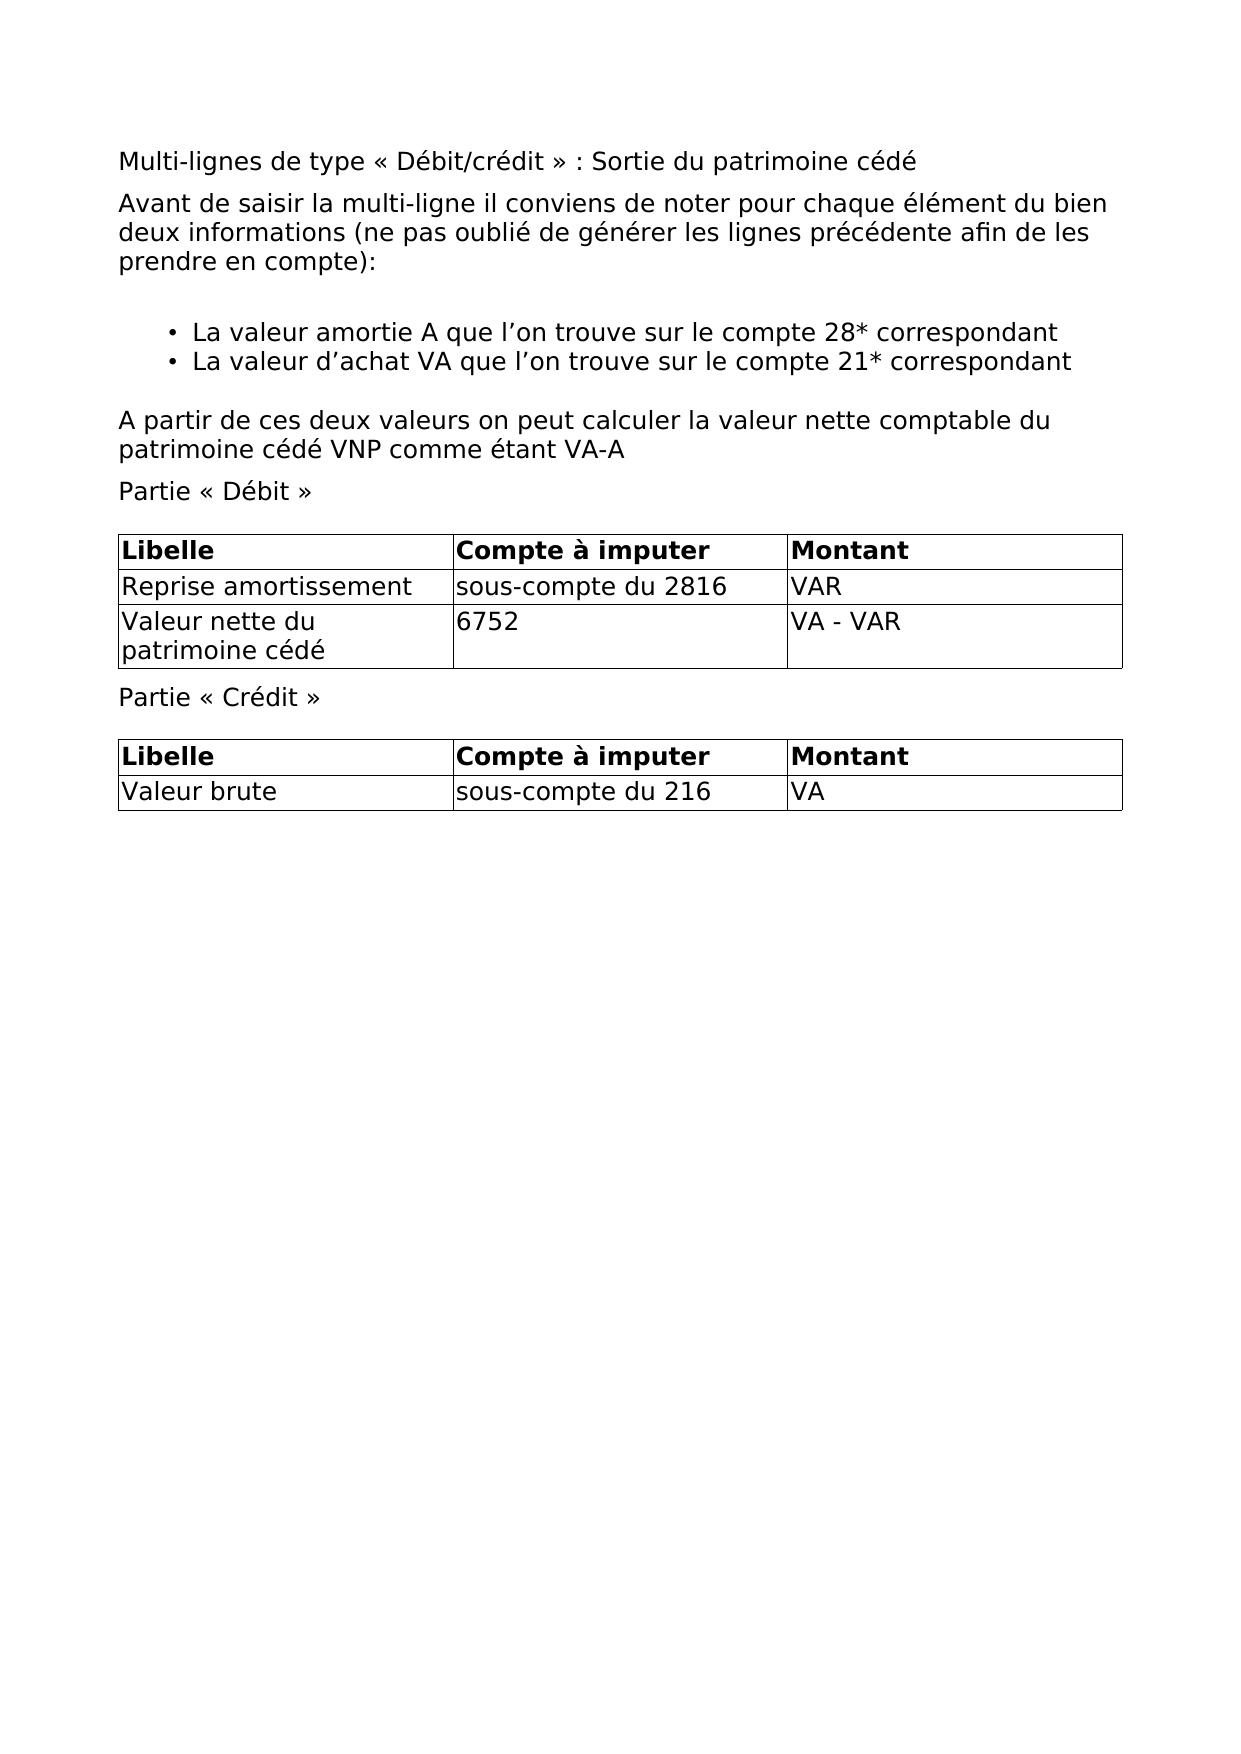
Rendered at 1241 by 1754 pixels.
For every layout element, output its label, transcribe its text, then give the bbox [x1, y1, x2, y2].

table_header Compte à imputer [454, 740, 787, 774]
table_cell Valeur brute [119, 776, 453, 809]
table_header Montant [788, 535, 1122, 569]
table_header Compte à imputer [454, 535, 787, 569]
table_cell VAR [788, 570, 1122, 604]
table_cell 6752 [454, 605, 787, 668]
text A partir de ces deux valeurs on peut calculer la valeur nette comptable du patrimoine cédé VNP comme étant VA-A [118, 406, 1122, 464]
table_cell Reprise amortissement [119, 570, 453, 604]
table_cell sous-compte du 2816 [454, 570, 787, 604]
table_header Libelle [119, 535, 453, 569]
table_cell Valeur nette du patrimoine cédé [119, 605, 453, 668]
text Multi-lignes de type « Débit/crédit » : Sortie du patrimoine cédé [118, 118, 1122, 176]
table_cell VA [788, 776, 1122, 809]
table_header Montant [788, 740, 1122, 774]
list La valeur d’achat VA que l’on trouve sur le compte 21* correspondant [177, 348, 1122, 377]
table_header Libelle [119, 740, 453, 774]
text Avant de saisir la multi-ligne il conviens de noter pour chaque élément du bien deux informations (ne pas oublié de générer les lignes précédente afin de les prendre en compte): [118, 189, 1122, 276]
text Partie « Débit » [118, 477, 1122, 506]
text Partie « Crédit » [118, 683, 1122, 712]
table_cell VA - VAR [788, 605, 1122, 668]
table_cell sous-compte du 216 [454, 776, 787, 809]
list La valeur amortie A que l’on trouve sur le compte 28* correspondant [177, 318, 1122, 348]
